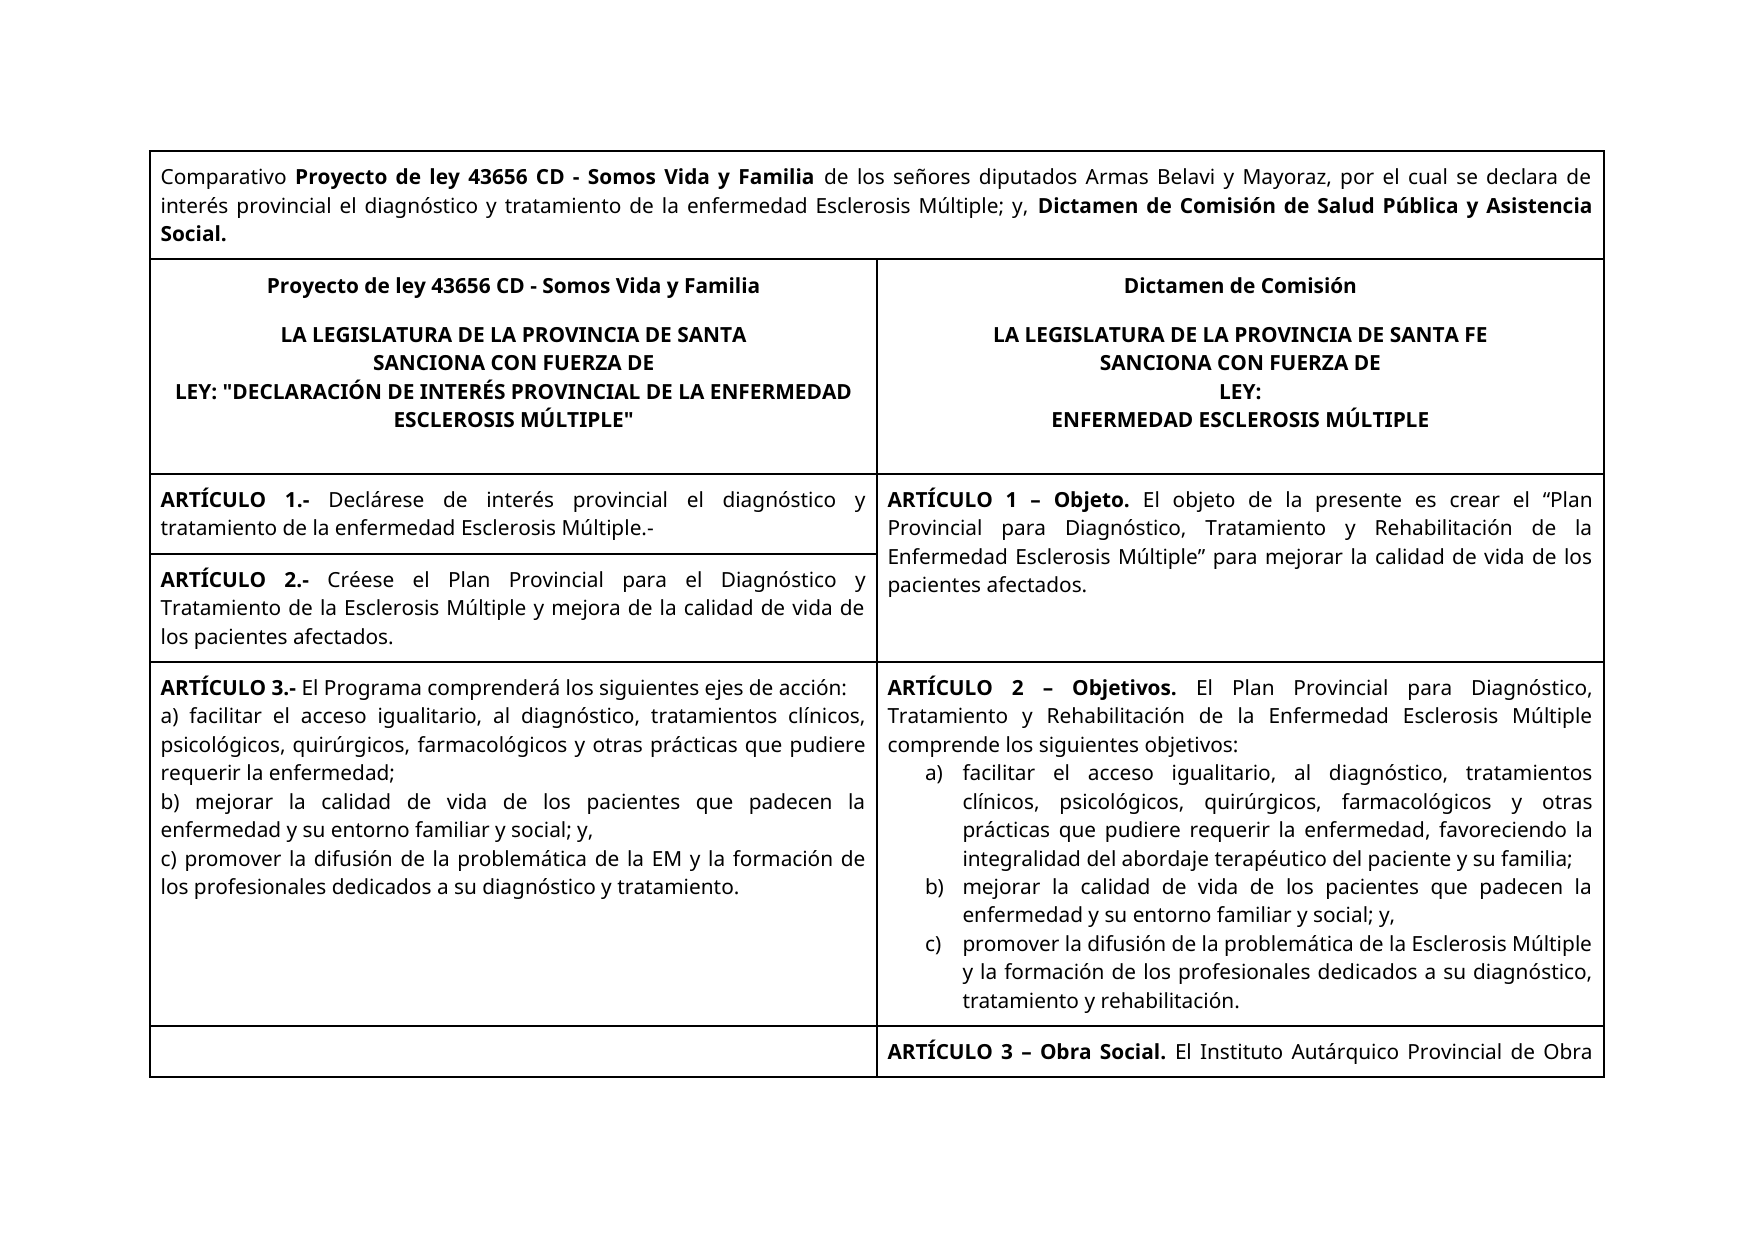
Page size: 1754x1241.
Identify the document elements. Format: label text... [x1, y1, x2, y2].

table_cell ARTÍCULO 2.- Créese el Plan Provincial para el Diagnóstico y Tratamiento de la Esclerosis Múltiple y mejora de la calidad de vida de los pacientes afectados. [151, 555, 876, 661]
table_cell ARTÍCULO 1.- Declárese de interés provincial el diagnóstico y tratamiento de la enfermedad Esclerosis Múltiple.- [151, 475, 876, 552]
table_cell Proyecto de ley 43656 CD - Somos Vida y Familia LA LEGISLATURA DE LA PROVINCIA DE SANTA SANCIONA CON FUERZA DE LEY: "DECLARACIÓN DE INTERÉS PROVINCIAL DE LA ENFERMEDAD ESCLEROSIS MÚLTIPLE" [151, 260, 876, 473]
table_cell ARTÍCULO 3.- El Programa comprenderá los siguientes ejes de acción: a) facilitar el acceso igualitario, al diagnóstico, tratamientos clínicos, psicológicos, quirúrgicos, farmacológicos y otras prácticas que pudiere requerir la enfermedad; b) mejorar la calidad de vida de los pacientes que padecen la enfermedad y su entorno familiar y social; y, c) promover la difusión de la problemática de la EM y la formación de los profesionales dedicados a su diagnóstico y tratamiento. [151, 663, 876, 1025]
table_cell Dictamen de Comisión LA LEGISLATURA DE LA PROVINCIA DE SANTA FE SANCIONA CON FUERZA DE LEY: ENFERMEDAD ESCLEROSIS MÚLTIPLE [878, 260, 1603, 473]
table_header Comparativo Proyecto de ley 43656 CD - Somos Vida y Familia de los señores diputados Armas Belavi y Mayoraz, por el cual se declara de interés provincial el diagnóstico y tratamiento de la enfermedad Esclerosis Múltiple; y, Dictamen de Comisión de Salud Pública y Asistencia Social. [151, 152, 1603, 258]
table_cell ARTÍCULO 1 – Objeto. El objeto de la presente es crear el “Plan Provincial para Diagnóstico, Tratamiento y Rehabilitación de la Enfermedad Esclerosis Múltiple” para mejorar la calidad de vida de los pacientes afectados. [878, 475, 1603, 661]
table_cell [151, 1027, 876, 1076]
table_cell ARTÍCULO 2 – Objetivos. El Plan Provincial para Diagnóstico, Tratamiento y Rehabilitación de la Enfermedad Esclerosis Múltiple comprende los siguientes objetivos: facilitar el acceso igualitario, al diagnóstico, tratamientos clínicos, psicológicos, quirúrgicos, farmacológicos y otras prácticas que pudiere requerir la enfermedad, favoreciendo la integralidad del abordaje terapéutico del paciente y su familia; mejorar la calidad de vida de los pacientes que padecen la enfermedad y su entorno familiar y social; y, promover la difusión de la problemática de la Esclerosis Múltiple y la formación de los profesionales dedicados a su diagnóstico, tratamiento y rehabilitación. [878, 663, 1603, 1025]
table_cell ARTÍCULO 3 – Obra Social. El Instituto Autárquico Provincial de Obra [878, 1027, 1603, 1076]
